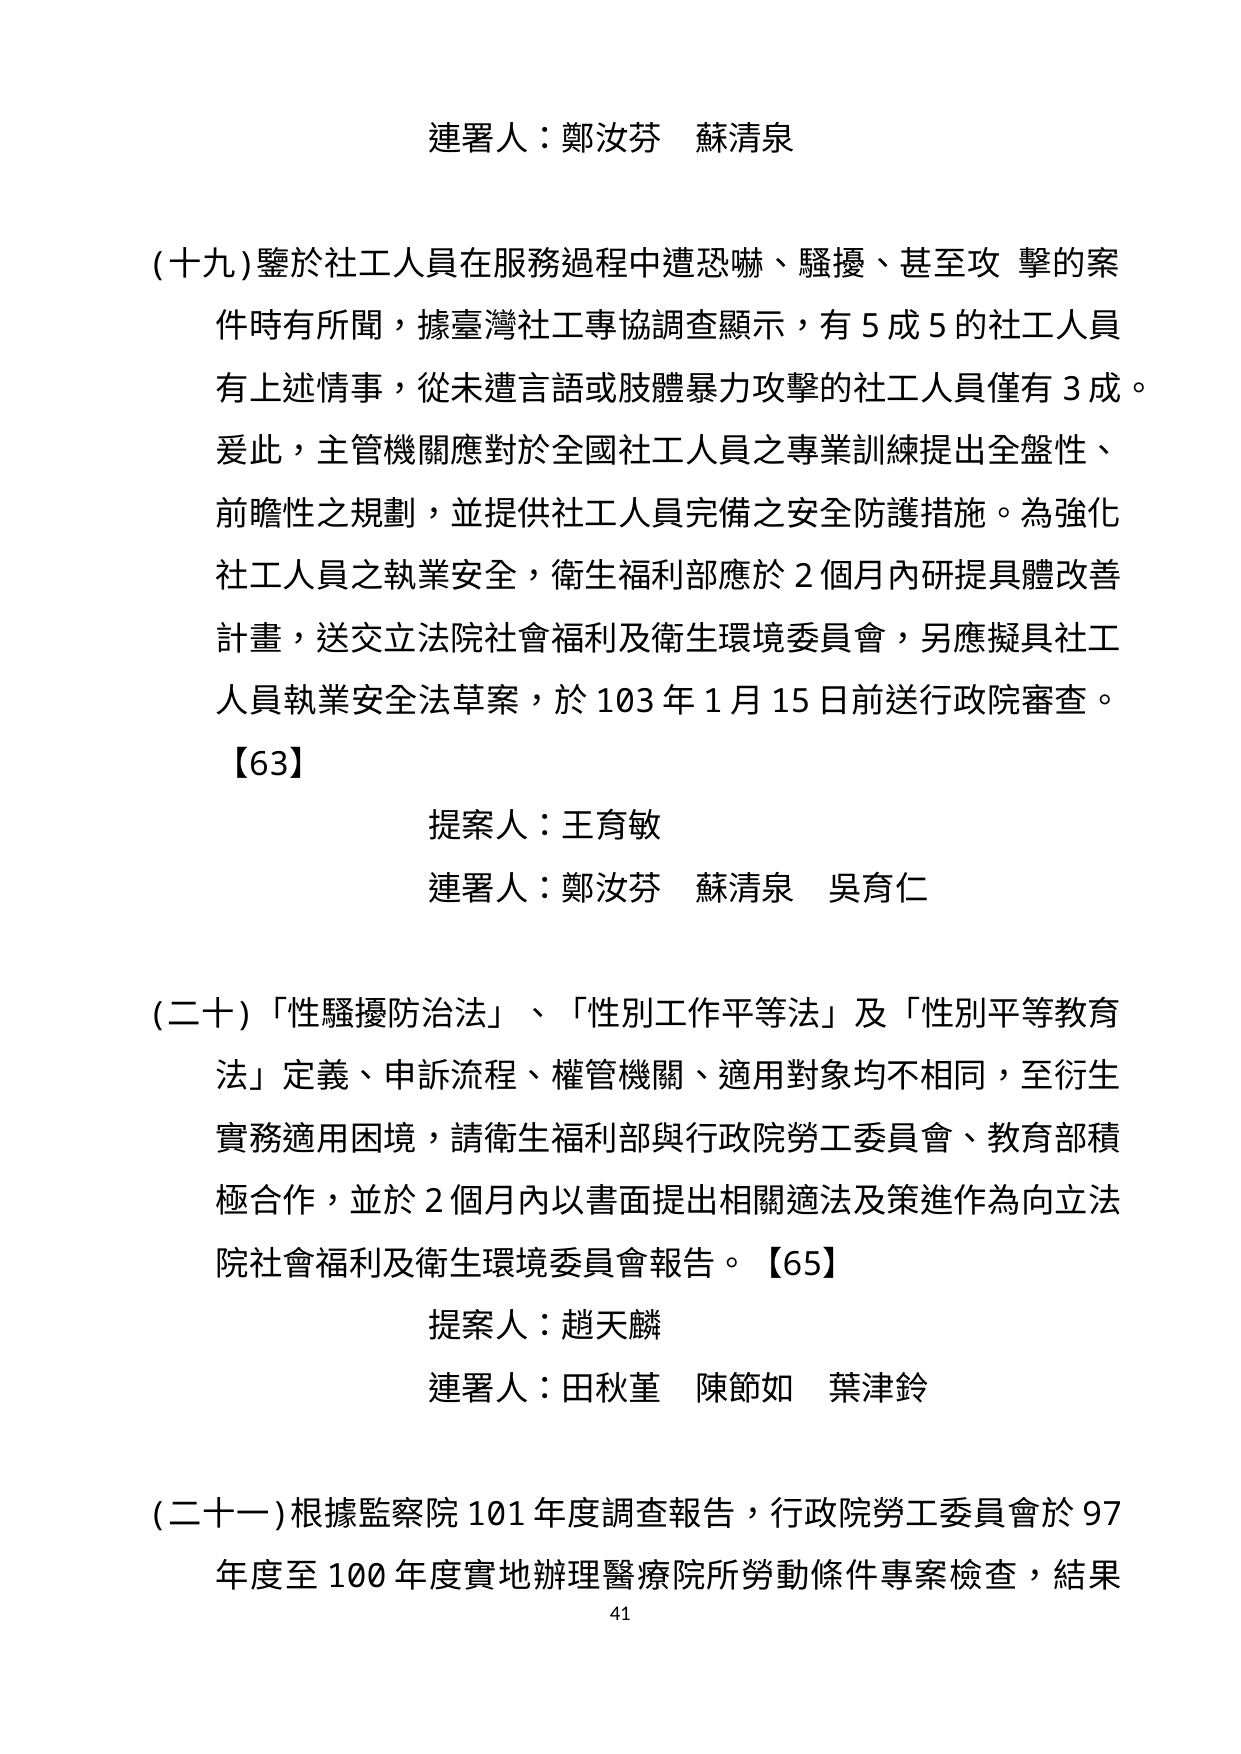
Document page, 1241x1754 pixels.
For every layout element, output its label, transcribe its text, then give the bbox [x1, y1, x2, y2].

text 提案人：王育敏 [151, 782, 1121, 844]
text 提案人：趙天麟 [151, 1282, 1121, 1344]
text 連署人：鄭汝芬 蘇清泉 [151, 94, 1121, 157]
text 連署人：田秋堇 陳節如 葉津鈴 [151, 1344, 1121, 1407]
text (十九)鑒於社工人員在服務過程中遭恐嚇、騷擾、甚至攻 擊的案件時有所聞，據臺灣社工專協調查顯示，有5成5的社工人員有上述情事，從未遭言語或肢體暴力攻擊的社工人員僅有3成。爰此，主管機關應對於全國社工人員之專業訓練提出全盤性、前瞻性之規劃，並提供社工人員完備之安全防護措施。為強化社工人員之執業安全，衛生福利部應於2個月內研提具體改善計畫，送交立法院社會福利及衛生環境委員會，另應擬具社工人員執業安全法草案，於103年1月15日前送行政院審查。【63】 [148, 219, 1122, 782]
text (二十)「性騷擾防治法」、「性別工作平等法」及「性別平等教育法」定義、申訴流程、權管機關、適用對象均不相同，至衍生實務適用困境，請衛生福利部與行政院勞工委員會、教育部積極合作，並於2個月內以書面提出相關適法及策進作為向立法院社會福利及衛生環境委員會報告。【65】 [148, 969, 1122, 1282]
text 連署人：鄭汝芬 蘇清泉 吳育仁 [151, 844, 1121, 907]
text (二十一)根據監察院101年度調查報告，行政院勞工委員會於97年度至100年度實地辦理醫療院所勞動條件專案檢查，結果 [148, 1469, 1122, 1594]
